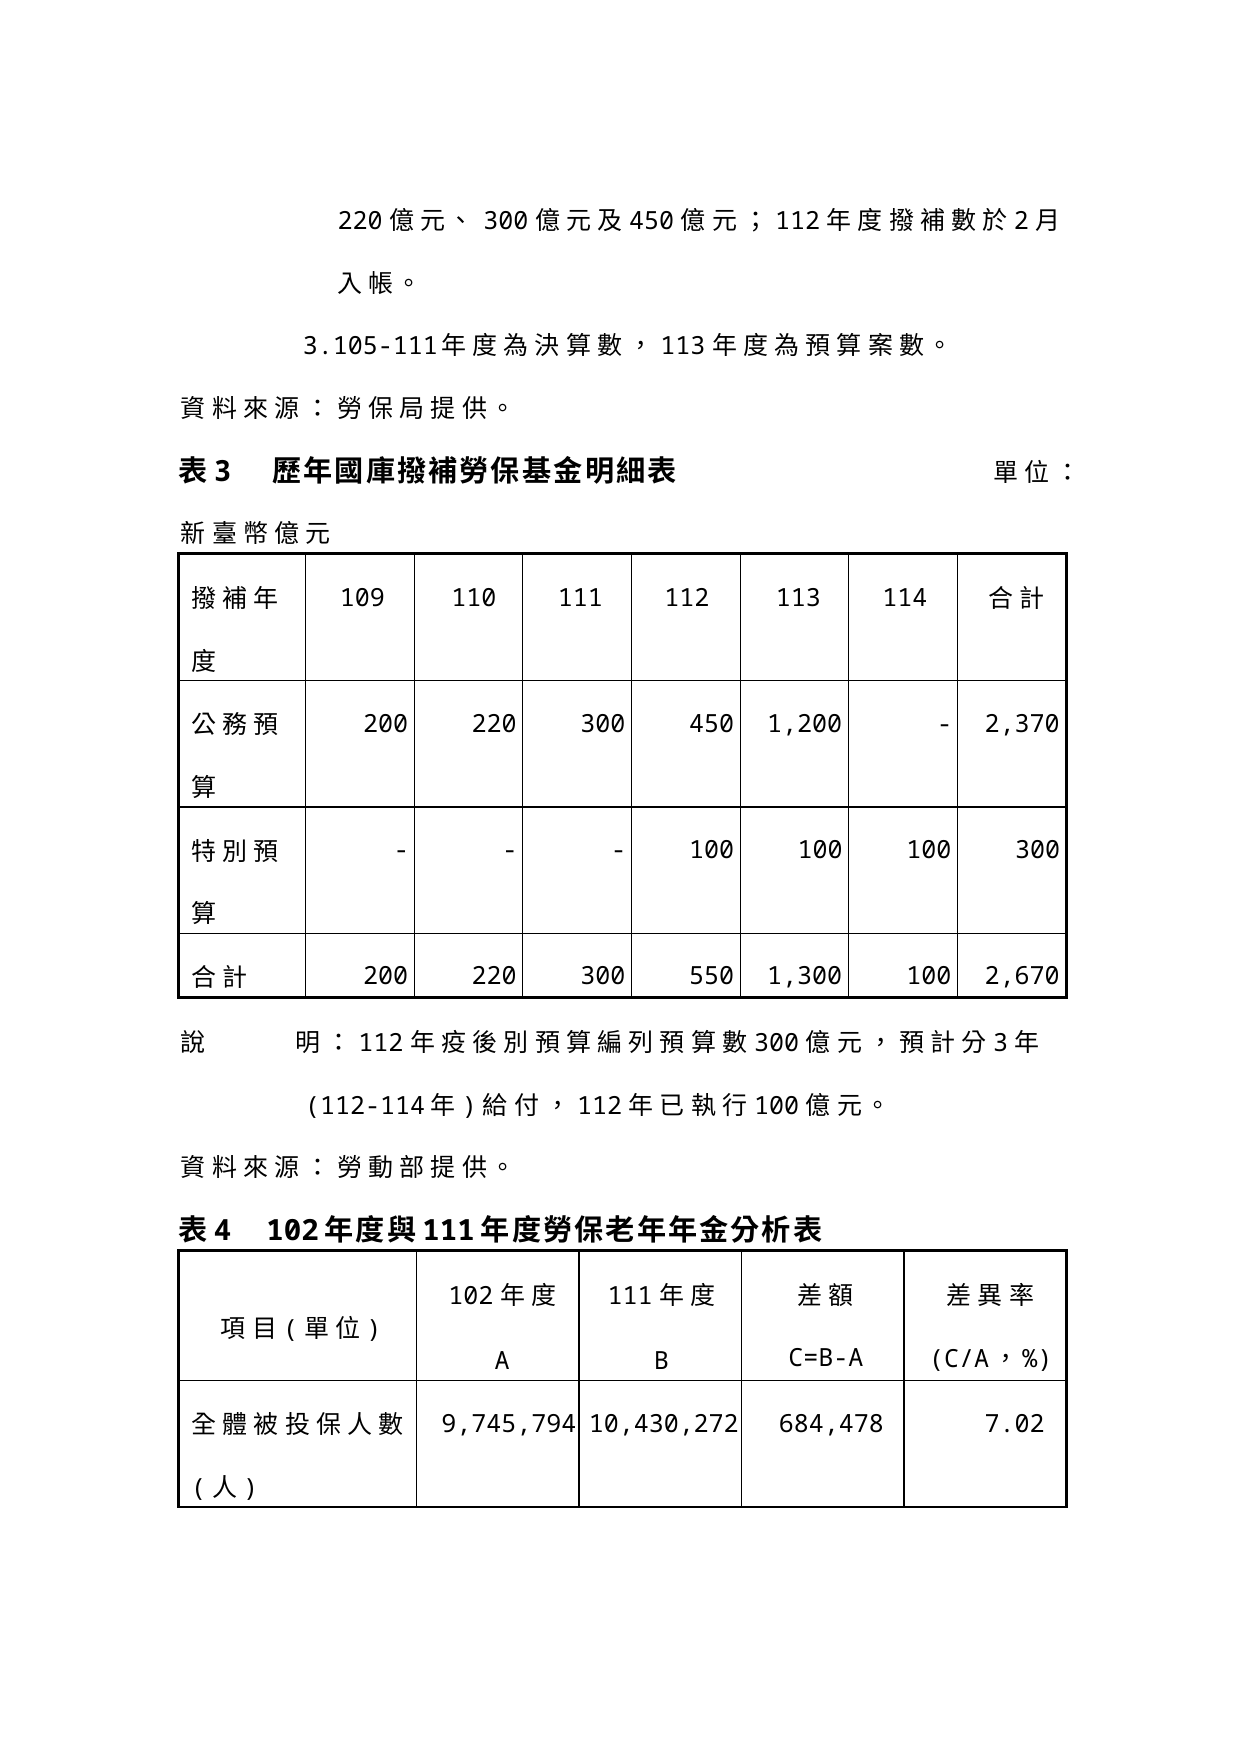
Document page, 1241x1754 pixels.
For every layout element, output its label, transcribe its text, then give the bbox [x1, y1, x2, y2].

table_cell 100 [741, 808, 848, 932]
table_header 113 [741, 555, 848, 680]
table_cell 10,430,272 [580, 1381, 741, 1506]
table_cell 300 [958, 808, 1065, 932]
table_header 撥補年度 [180, 555, 305, 680]
table_cell 220 [415, 681, 522, 806]
table_header 114 [849, 555, 957, 680]
table_cell B [580, 1315, 741, 1380]
text 說 明：112年疫後別預算編列預算數300億元，預計分3年(112-114年)給付，112年已執行100億元。 [177, 999, 1063, 1124]
table_header 差異率 (C/A，%) [905, 1252, 1065, 1380]
table_header 109 [306, 555, 414, 680]
table_cell 公務預算 [180, 681, 305, 806]
table_header 111 [523, 555, 631, 680]
text 220億元、300億元及450億元；112年度撥補數於2月入帳。 [295, 177, 1063, 302]
table_cell - [849, 681, 957, 806]
table_cell 2,370 [958, 681, 1065, 806]
table_cell 200 [306, 681, 414, 806]
table_cell - [415, 808, 522, 932]
table_cell 200 [306, 934, 414, 996]
text 資料來源：勞保局提供。 [177, 365, 1063, 427]
table_header 項目(單位) [180, 1252, 416, 1380]
table_cell - [523, 808, 631, 932]
table_cell 全體被投保人數(人) [180, 1381, 416, 1506]
table_cell 550 [632, 934, 740, 996]
table_header 差額 C=B-A [742, 1252, 903, 1380]
table_header 102年度 [417, 1252, 578, 1315]
text 資料來源：勞動部提供。 [177, 1124, 1063, 1187]
table_cell 100 [849, 808, 957, 932]
table_cell 100 [849, 934, 957, 996]
table_header 合計 [958, 555, 1065, 680]
table_cell 450 [632, 681, 740, 806]
table_cell 9,745,794 [417, 1381, 578, 1506]
table_cell - [306, 808, 414, 932]
table_cell 300 [523, 681, 631, 806]
text 表4 102年度與111年度勞保老年年金分析表 [177, 1187, 1063, 1249]
table_header 110 [415, 555, 522, 680]
table_cell 合計 [180, 934, 305, 996]
table_header 112 [632, 555, 740, 680]
table_header 111年度 [580, 1252, 741, 1315]
table_cell 1,300 [741, 934, 848, 996]
table_cell 特別預算 [180, 808, 305, 932]
table_cell 2,670 [958, 934, 1065, 996]
table_cell 7.02 [905, 1381, 1065, 1506]
table_cell 220 [415, 934, 522, 996]
text 表3 歷年國庫撥補勞保基金明細表 單位：新臺幣億元 [177, 427, 1063, 552]
table_cell 300 [523, 934, 631, 996]
table_cell 684,478 [742, 1381, 903, 1506]
table_cell 100 [632, 808, 740, 932]
text 3.105-111年度為決算數，113年度為預算案數。 [296, 302, 1063, 365]
table_cell 1,200 [741, 681, 848, 806]
table_cell A [417, 1315, 578, 1380]
